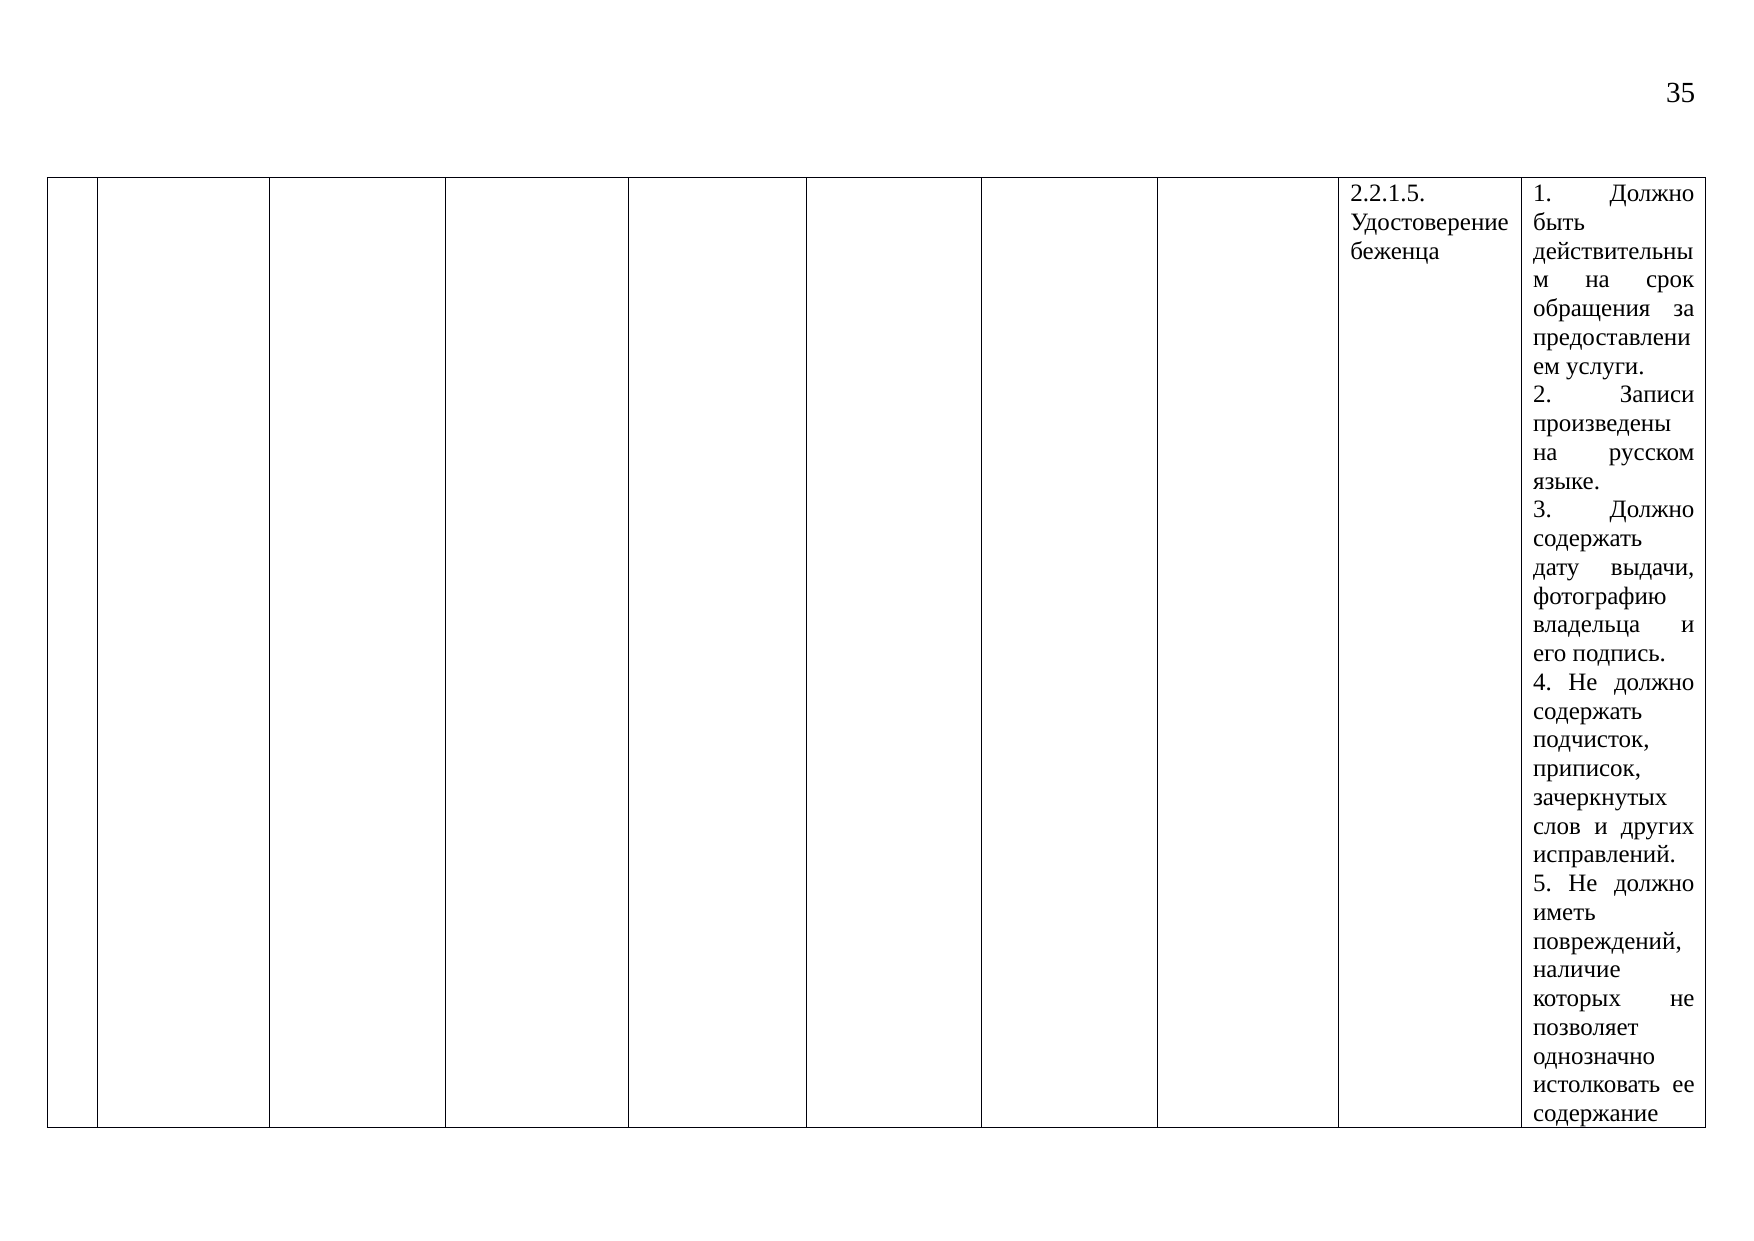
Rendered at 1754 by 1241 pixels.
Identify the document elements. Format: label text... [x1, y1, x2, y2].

table_cell [629, 178, 806, 1127]
table_cell [982, 178, 1157, 1127]
table_cell [270, 178, 445, 1127]
table_cell [807, 178, 981, 1127]
table_cell 2.2.1.5. Удостоверение беженца [1339, 178, 1521, 1127]
table_cell [1158, 178, 1338, 1127]
table_cell 1. Должно быть действительным на срок обращения за предоставлением услуги. 2. Записи произведены на русском языке. 3. Должно содержать дату выдачи, фотографию владельца и его подпись. 4. Не должно содержать подчисток, приписок, зачеркнутых слов и других исправлений. 5. Не должно иметь повреждений, наличие которых не позволяет однозначно истолковать ее содержание [1522, 178, 1705, 1127]
table_cell [48, 178, 97, 1127]
table_cell [446, 178, 628, 1127]
table_cell [98, 178, 269, 1127]
